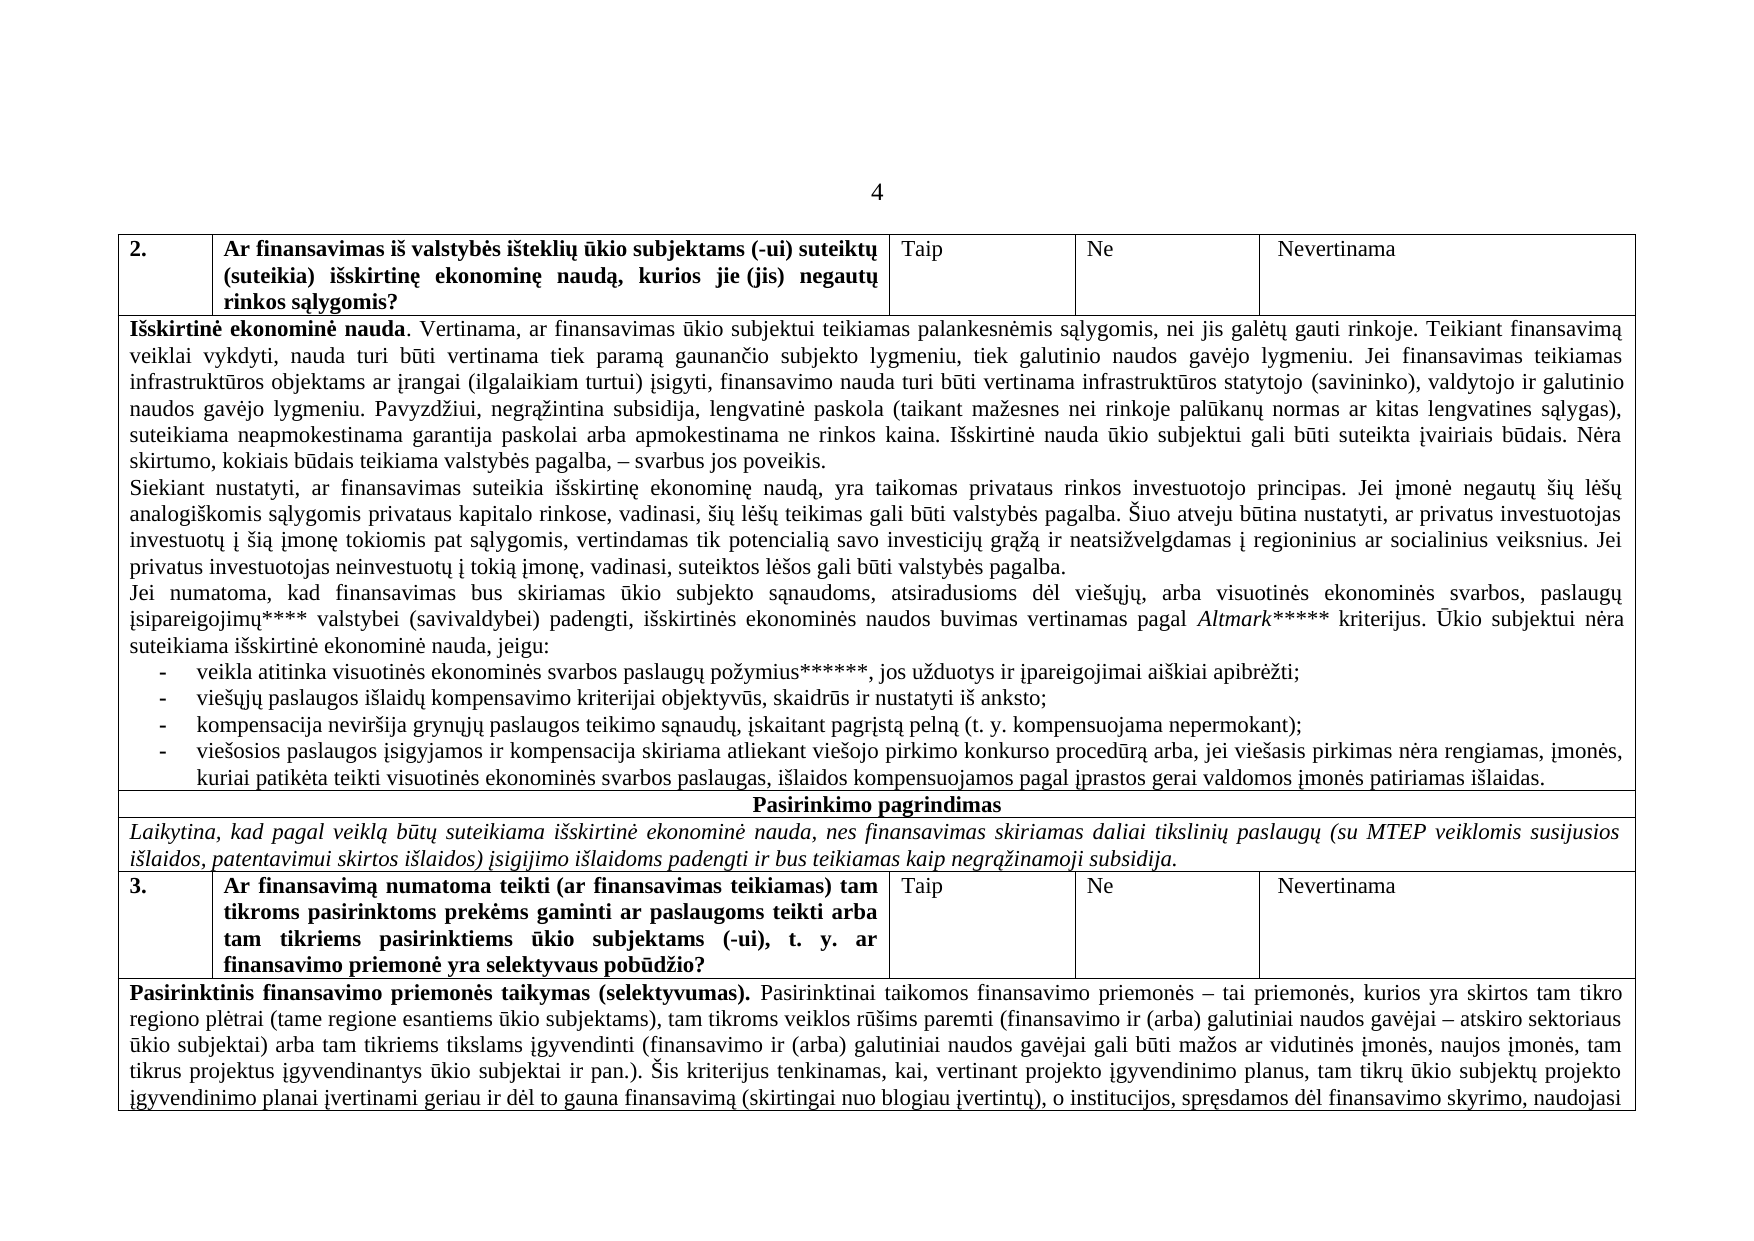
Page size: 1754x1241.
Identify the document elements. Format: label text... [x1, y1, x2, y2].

table_cell Taip [890, 235, 1075, 314]
table_cell Nevertinama [1260, 872, 1635, 977]
table_cell Laikytina, kad pagal veiklą būtų suteikiama išskirtinė ekonominė nauda, nes finansavimas skiriamas daliai tikslinių paslaugų (su MTEP veiklomis susijusios išlaidos, patentavimui skirtos išlaidos) įsigijimo išlaidoms padengti ir bus teikiamas kaip negrąžinamoji subsidija. [119, 818, 1635, 871]
table_cell 2. [119, 235, 212, 314]
table_cell Ar finansavimas iš valstybės išteklių ūkio subjektams (-ui) suteiktų (suteikia) išskirtinę ekonominę naudą, kurios jie (jis) negautų rinkos sąlygomis? [213, 235, 889, 314]
table_cell Ar finansavimą numatoma teikti (ar finansavimas teikiamas) tam tikroms pasirinktoms prekėms gaminti ar paslaugoms teikti arba tam tikriems pasirinktiems ūkio subjektams (-ui), t. y. ar finansavimo priemonė yra selektyvaus pobūdžio? [213, 872, 889, 977]
table_cell Ne [1076, 872, 1259, 977]
table_cell Ne [1076, 235, 1259, 314]
table_cell Taip [890, 872, 1075, 977]
table_cell Pasirinktinis finansavimo priemonės taikymas (selektyvumas). Pasirinktinai taikomos finansavimo priemonės – tai priemonės, kurios yra skirtos tam tikro regiono plėtrai (tame regione esantiems ūkio subjektams), tam tikroms veiklos rūšims paremti (finansavimo ir (arba) galutiniai naudos gavėjai – atskiro sektoriaus ūkio subjektai) arba tam tikriems tikslams įgyvendinti (finansavimo ir (arba) galutiniai naudos gavėjai gali būti mažos ar vidutinės įmonės, naujos įmonės, tam tikrus projektus įgyvendinantys ūkio subjektai ir pan.). Šis kriterijus tenkinamas, kai, vertinant projekto įgyvendinimo planus, tam tikrų ūkio subjektų projekto įgyvendinimo planai įvertinami geriau ir dėl to gauna finansavimą (skirtingai nuo blogiau įvertintų), o institucijos, spręsdamos dėl finansavimo skyrimo, naudojasi [119, 979, 1635, 1110]
table_cell Nevertinama [1260, 235, 1635, 314]
table_cell Išskirtinė ekonominė nauda. Vertinama, ar finansavimas ūkio subjektui teikiamas palankesnėmis sąlygomis, nei jis galėtų gauti rinkoje. Teikiant finansavimą veiklai vykdyti, nauda turi būti vertinama tiek paramą gaunančio subjekto lygmeniu, tiek galutinio naudos gavėjo lygmeniu. Jei finansavimas teikiamas infrastruktūros objektams ar įrangai (ilgalaikiam turtui) įsigyti, finansavimo nauda turi būti vertinama infrastruktūros statytojo (savininko), valdytojo ir galutinio naudos gavėjo lygmeniu. Pavyzdžiui, negrąžintina subsidija, lengvatinė paskola (taikant mažesnes nei rinkoje palūkanų normas ar kitas lengvatines sąlygas), suteikiama neapmokestinama garantija paskolai arba apmokestinama ne rinkos kaina. Išskirtinė nauda ūkio subjektui gali būti suteikta įvairiais būdais. Nėra skirtumo, kokiais būdais teikiama valstybės pagalba, – svarbus jos poveikis. Siekiant nustatyti, ar finansavimas suteikia išskirtinę ekonominę naudą, yra taikomas privataus rinkos investuotojo principas. Jei įmonė negautų šių lėšų analogiškomis sąlygomis privataus kapitalo rinkose, vadinasi, šių lėšų teikimas gali būti valstybės pagalba. Šiuo atveju būtina nustatyti, ar privatus investuotojas investuotų į šią įmonę tokiomis pat sąlygomis, vertindamas tik potencialią savo investicijų grąžą ir neatsižvelgdamas į regioninius ar socialinius veiksnius. Jei privatus investuotojas neinvestuotų į tokią įmonę, vadinasi, suteiktos lėšos gali būti valstybės pagalba. Jei numatoma, kad finansavimas bus skiriamas ūkio subjekto sąnaudoms, atsiradusioms dėl viešųjų, arba visuotinės ekonominės svarbos, paslaugų įsipareigojimų**** valstybei (savivaldybei) padengti, išskirtinės ekonominės naudos buvimas vertinamas pagal Altmark***** kriterijus. Ūkio subjektui nėra suteikiama išskirtinė ekonominė nauda, jeigu: - veikla atitinka visuotinės ekonominės svarbos paslaugų požymius******, jos užduotys ir įpareigojimai aiškiai apibrėžti; - viešųjų paslaugos išlaidų kompensavimo kriterijai objektyvūs, skaidrūs ir nustatyti iš anksto; - kompensacija neviršija grynųjų paslaugos teikimo sąnaudų, įskaitant pagrįstą pelną (t. y. kompensuojama nepermokant); - viešosios paslaugos įsigyjamos ir kompensacija skiriama atliekant viešojo pirkimo konkurso procedūrą arba, jei viešasis pirkimas nėra rengiamas, įmonės, kuriai patikėta teikti visuotinės ekonominės svarbos paslaugas, išlaidos kompensuojamos pagal įprastos gerai valdomos įmonės patiriamas išlaidas. [119, 316, 1635, 790]
table_cell 3. [119, 872, 212, 977]
table_cell Pasirinkimo pagrindimas [119, 791, 1635, 817]
